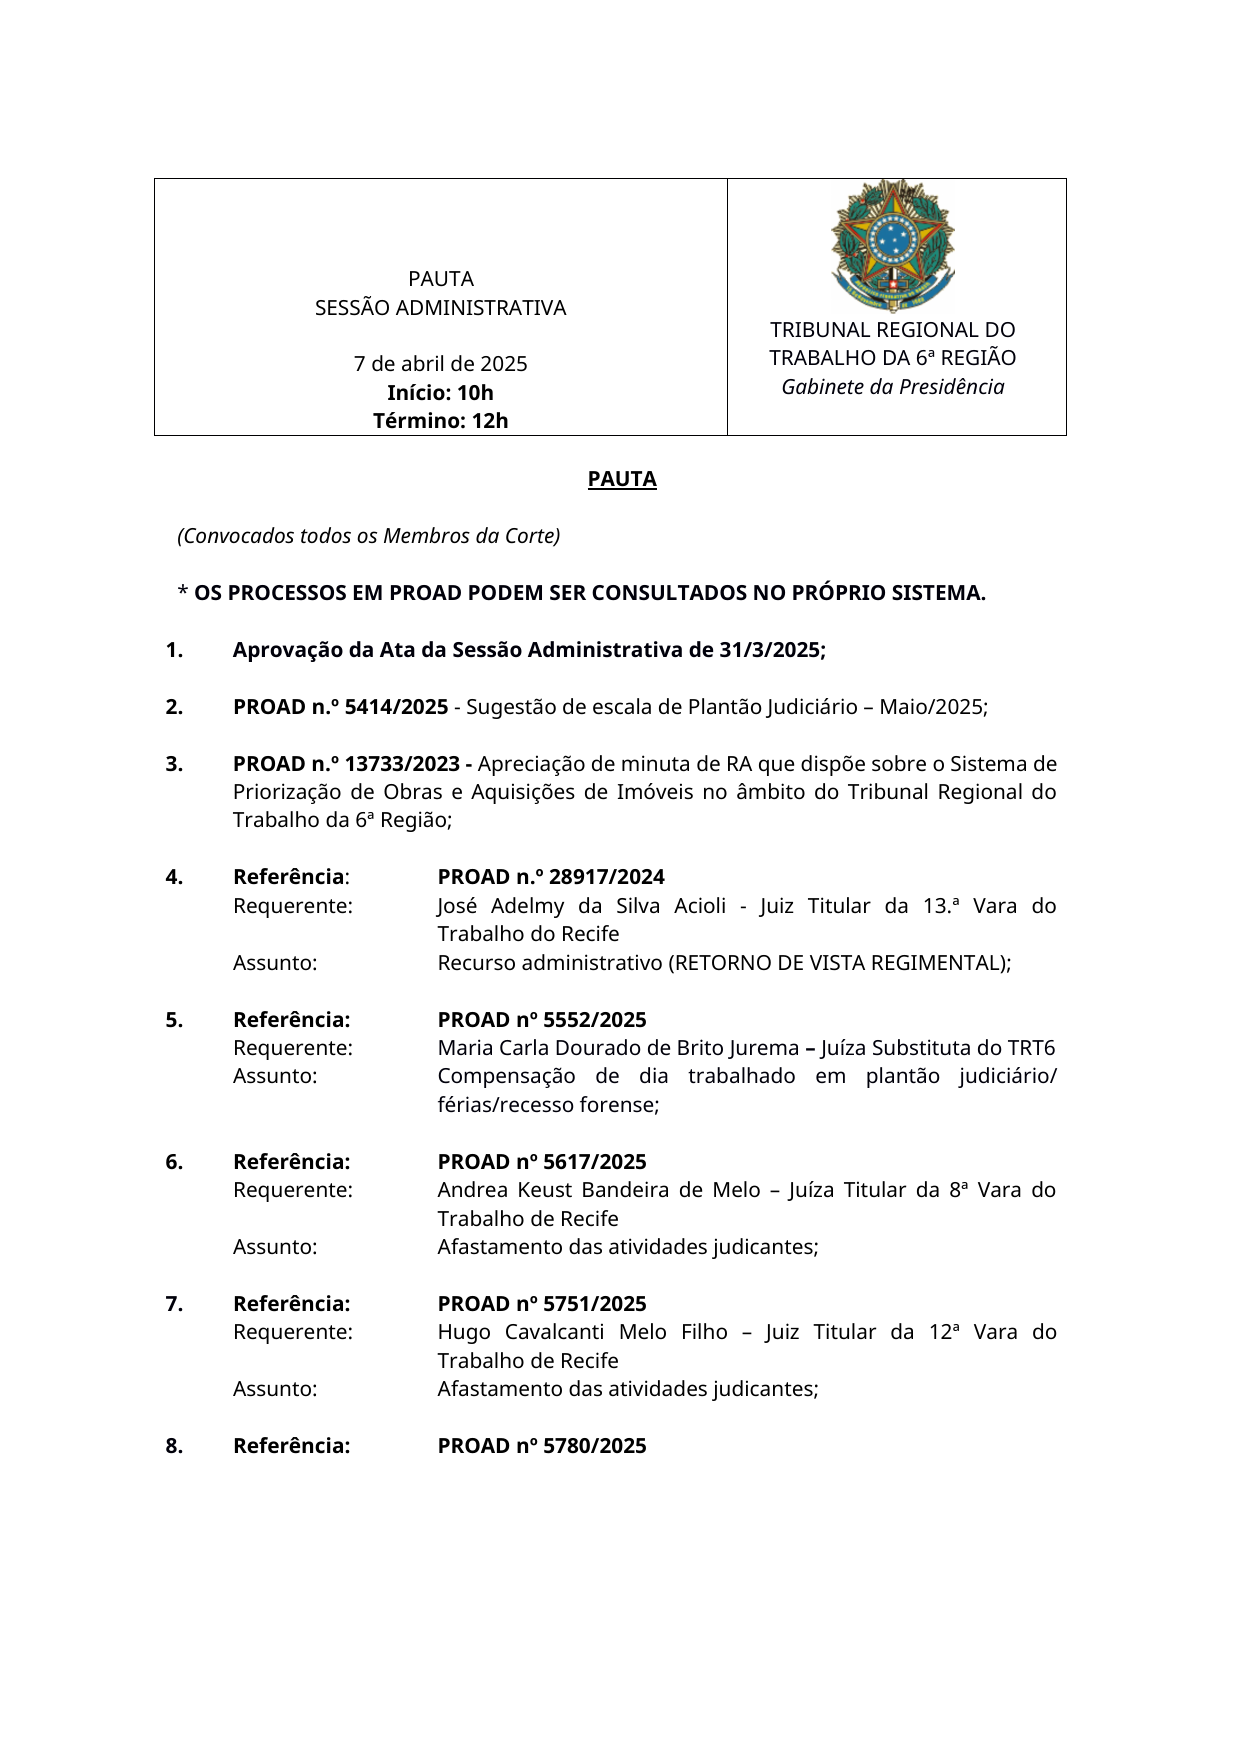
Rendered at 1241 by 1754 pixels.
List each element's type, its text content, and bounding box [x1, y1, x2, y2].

table_cell Assunto: [222, 1232, 426, 1289]
table_cell Andrea Keust Bandeira de Melo – Juíza Titular da 8ª Vara do Trabalho de Recife [426, 1175, 1069, 1232]
table_cell PROAD n.º 13733/2023 - Apreciação de minuta de RA que dispõe sobre o Sistema de Priorização de Obras e Aquisições de Imóveis no âmbito do Tribunal Regional do Trabalho da 6ª Região; [222, 749, 1069, 862]
table_cell Referência: [222, 1431, 426, 1460]
table_cell 7. [154, 1289, 222, 1431]
table_cell PROAD nº 5617/2025 [426, 1147, 1069, 1175]
table_cell José Adelmy da Silva Acioli - Juiz Titular da 13.ª Vara do Trabalho do Recife [426, 891, 1069, 948]
table_cell PROAD nº 5751/2025 [426, 1289, 1069, 1317]
table_cell Requerente: [222, 1175, 426, 1232]
text * OS PROCESSOS EM PROAD PODEM SER CONSULTADOS NO PRÓPRIO SISTEMA. [177, 578, 1152, 607]
table_header TRIBUNAL REGIONAL DO TRABALHO DA 6ª REGIÃO Gabinete da Presidência [728, 179, 1066, 435]
table_cell Referência: [222, 1289, 426, 1317]
table_cell PROAD n.º 28917/2024 [426, 863, 1069, 891]
table_cell Referência: [222, 1005, 426, 1033]
picture [831, 180, 955, 314]
table_cell Maria Carla Dourado de Brito Jurema – Juíza Substituta do TRT6 [426, 1033, 1069, 1062]
table_cell 3. [154, 749, 222, 862]
table_header 1. [154, 635, 222, 692]
table_cell 5. [154, 1005, 222, 1147]
table_cell Requerente: [222, 891, 426, 948]
table_cell Requerente: [222, 1318, 426, 1374]
table_cell 4. [154, 863, 222, 1005]
table_cell Assunto: [222, 948, 426, 1005]
table_cell 6. [154, 1147, 222, 1289]
table_cell 2. [154, 692, 222, 749]
table_cell Compensação de dia trabalhado em plantão judiciário/ férias/recesso forense; [426, 1062, 1069, 1147]
table_cell Assunto: [222, 1062, 426, 1147]
table_cell 8. [154, 1431, 222, 1460]
table_cell Recurso administrativo (RETORNO DE VISTA REGIMENTAL); [426, 948, 1069, 1005]
table_cell PROAD n.º 5414/2025 - Sugestão de escala de Plantão Judiciário – Maio/2025; [222, 692, 1069, 749]
table_cell Afastamento das atividades judicantes; [426, 1374, 1069, 1431]
table_cell Requerente: [222, 1033, 426, 1062]
table_cell Hugo Cavalcanti Melo Filho – Juiz Titular da 12ª Vara do Trabalho de Recife [426, 1318, 1069, 1374]
table_cell Afastamento das atividades judicantes; [426, 1232, 1069, 1289]
text (Convocados todos os Membros da Corte) [177, 521, 1063, 550]
table_cell PROAD nº 5552/2025 [426, 1005, 1069, 1033]
table_cell Assunto: [222, 1374, 426, 1431]
list PAUTA [177, 464, 1067, 493]
table_cell PROAD nº 5780/2025 [426, 1431, 1069, 1460]
table_header PAUTA SESSÃO ADMINISTRATIVA 7 de abril de 2025 Início: 10h Término: 12h [155, 179, 727, 435]
table_header Aprovação da Ata da Sessão Administrativa de 31/3/2025; [222, 635, 1069, 692]
table_cell Referência: [222, 1147, 426, 1175]
table_cell Referência: [222, 863, 426, 891]
